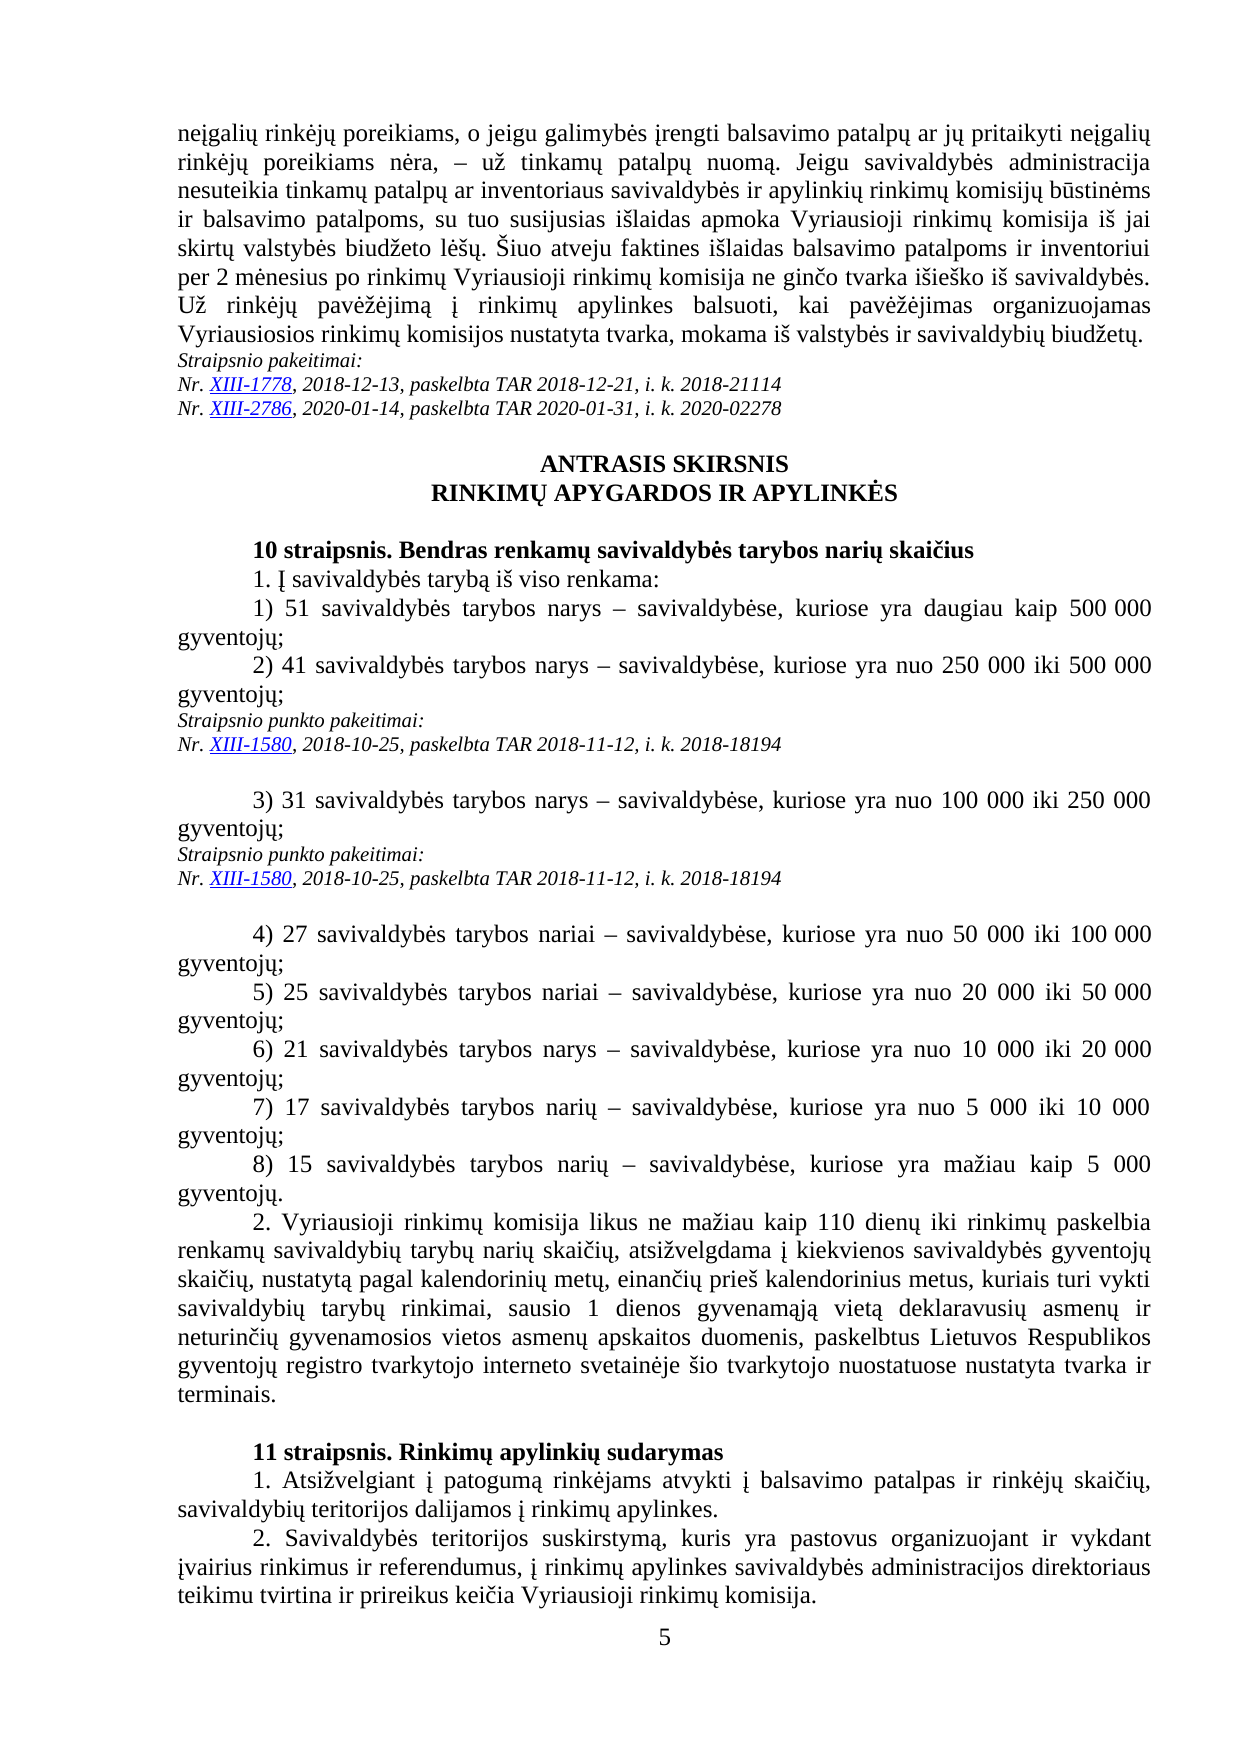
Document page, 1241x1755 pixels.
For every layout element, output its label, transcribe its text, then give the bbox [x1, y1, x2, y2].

text 10 straipsnis. Bendras renkamų savivaldybės tarybos narių skaičius [177, 535, 1152, 564]
text 6) 21 savivaldybės tarybos narys – savivaldybėse, kuriose yra nuo 10 000 iki 20 000 gyventojų; [177, 1034, 1152, 1092]
text 2. Savivaldybės teritorijos suskirstymą, kuris yra pastovus organizuojant ir vykdant įvairius rinkimus ir referendumus, į rinkimų apylinkes savivaldybės administracijos direktoriaus teikimu tvirtina ir prireikus keičia Vyriausioji rinkimų komisija. [177, 1523, 1152, 1609]
text 4) 27 savivaldybės tarybos nariai – savivaldybėse, kuriose yra nuo 50 000 iki 100 000 gyventojų; [177, 919, 1152, 977]
text Straipsnio punkto pakeitimai: [177, 842, 1152, 866]
text 3) 31 savivaldybės tarybos narys – savivaldybėse, kuriose yra nuo 100 000 iki 250 000 gyventojų; [177, 785, 1152, 842]
text Nr. XIII-1580, 2018-10-25, paskelbta TAR 2018-11-12, i. k. 2018-18194 [177, 866, 1152, 890]
text Nr. XIII-1778, 2018-12-13, paskelbta TAR 2018-12-21, i. k. 2018-21114 [177, 372, 1152, 396]
text 5) 25 savivaldybės tarybos nariai – savivaldybėse, kuriose yra nuo 20 000 iki 50 000 gyventojų; [177, 977, 1152, 1034]
text Nr. XIII-1580, 2018-10-25, paskelbta TAR 2018-11-12, i. k. 2018-18194 [177, 732, 1152, 756]
text RINKIMŲ APYGARDOS IR APYLINKĖS [177, 478, 1152, 507]
text 8) 15 savivaldybės tarybos narių – savivaldybėse, kuriose yra mažiau kaip 5 000 gyventojų. [177, 1149, 1152, 1207]
text 1) 51 savivaldybės tarybos narys – savivaldybėse, kuriose yra daugiau kaip 500 000 gyventojų; [177, 593, 1152, 650]
text neįgalių rinkėjų poreikiams, o jeigu galimybės įrengti balsavimo patalpų ar jų pritaikyti neįgalių rinkėjų poreikiams nėra, – už tinkamų patalpų nuomą. Jeigu savivaldybės administracija nesuteikia tinkamų patalpų ar inventoriaus savivaldybės ir apylinkių rinkimų komisijų būstinėms ir balsavimo patalpoms, su tuo susijusias išlaidas apmoka Vyriausioji rinkimų komisija iš jai skirtų valstybės biudžeto lėšų. Šiuo atveju faktines išlaidas balsavimo patalpoms ir inventoriui per 2 mėnesius po rinkimų Vyriausioji rinkimų komisija ne ginčo tvarka išieško iš savivaldybės. Už rinkėjų pavėžėjimą į rinkimų apylinkes balsuoti, kai pavėžėjimas organizuojamas Vyriausiosios rinkimų komisijos nustatyta tvarka, mokama iš valstybės ir savivaldybių biudžetų. [177, 118, 1152, 348]
text 11 straipsnis. Rinkimų apylinkių sudarymas [177, 1437, 1152, 1465]
text Straipsnio pakeitimai: [177, 348, 1152, 372]
text Nr. XIII-2786, 2020-01-14, paskelbta TAR 2020-01-31, i. k. 2020-02278 [177, 396, 1152, 420]
text Straipsnio punkto pakeitimai: [177, 708, 1152, 732]
text 2. Vyriausioji rinkimų komisija likus ne mažiau kaip 110 dienų iki rinkimų paskelbia renkamų savivaldybių tarybų narių skaičių, atsižvelgdama į kiekvienos savivaldybės gyventojų skaičių, nustatytą pagal kalendorinių metų, einančių prieš kalendorinius metus, kuriais turi vykti savivaldybių tarybų rinkimai, sausio 1 dienos gyvenamąją vietą deklaravusių asmenų ir neturinčių gyvenamosios vietos asmenų apskaitos duomenis, paskelbtus Lietuvos Respublikos gyventojų registro tvarkytojo interneto svetainėje šio tvarkytojo nuostatuose nustatyta tvarka ir terminais. [177, 1207, 1152, 1408]
text 2) 41 savivaldybės tarybos narys – savivaldybėse, kuriose yra nuo 250 000 iki 500 000 gyventojų; [177, 650, 1152, 708]
text 1. Atsižvelgiant į patogumą rinkėjams atvykti į balsavimo patalpas ir rinkėjų skaičių, savivaldybių teritorijos dalijamos į rinkimų apylinkes. [177, 1465, 1152, 1523]
text 1. Į savivaldybės tarybą iš viso renkama: [177, 564, 1152, 593]
text 7) 17 savivaldybės tarybos narių – savivaldybėse, kuriose yra nuo 5 000 iki 10 000 gyventojų; [177, 1092, 1152, 1149]
text ANTRASIS SKIRSNIS [177, 449, 1152, 478]
